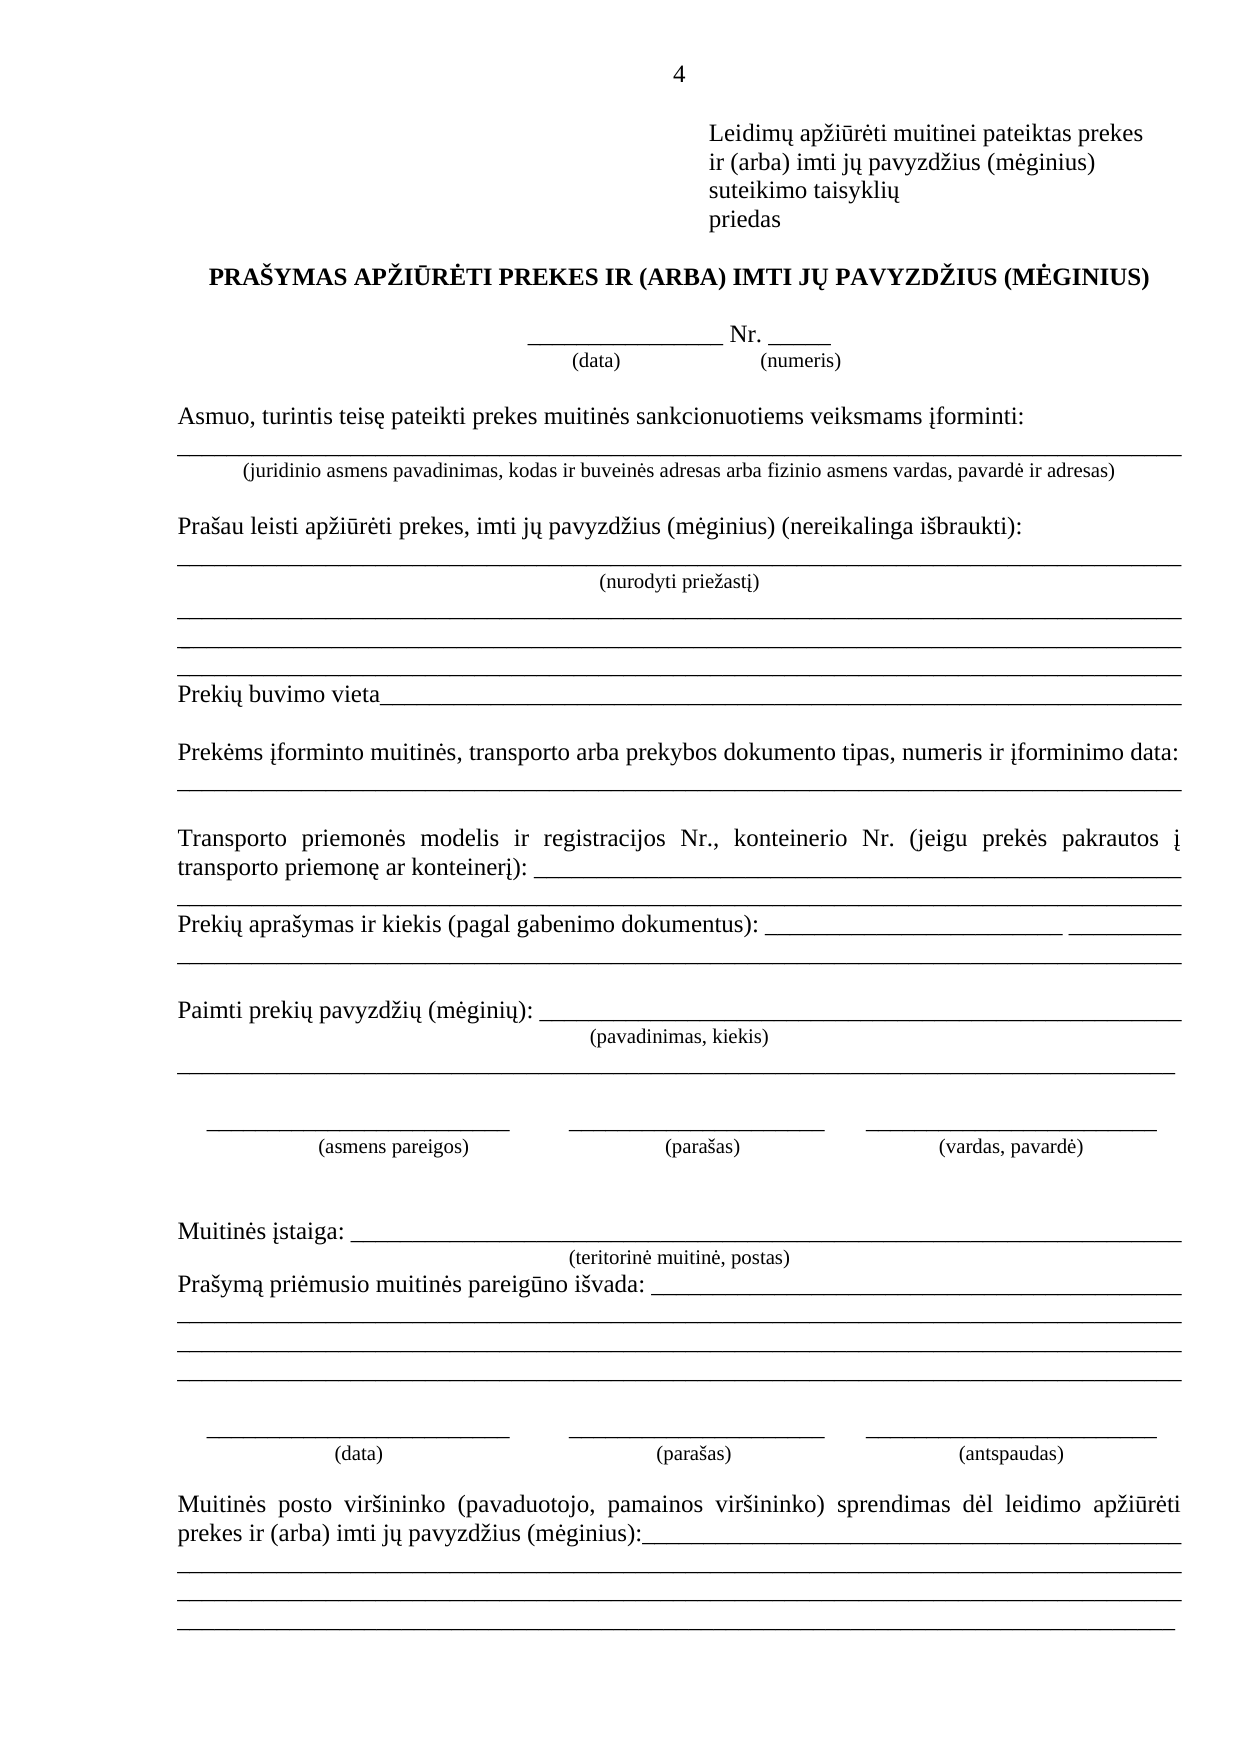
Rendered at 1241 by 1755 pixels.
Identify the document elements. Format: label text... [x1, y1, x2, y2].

text Muitinės įstaiga: [177, 1216, 1181, 1245]
text Asmuo, turintis teisę pateikti prekes muitinės sankcionuotiems veiksmams įforminti: [177, 401, 1181, 430]
text priedas [177, 204, 1181, 233]
text (pavadinimas, kiekis) [177, 1024, 1181, 1048]
text (asmens pareigos) (parašas) (vardas, pavardė) [177, 1134, 1181, 1158]
text Prašau leisti apžiūrėti prekes, imti jų pavyzdžius (mėginius) (nereikalinga išbraukti): [177, 511, 1181, 540]
text Prekių buvimo vieta [177, 679, 1181, 708]
text Prekėms įforminto muitinės, transporto arba prekybos dokumento tipas, numeris ir įforminimo data: [177, 737, 1181, 765]
text ________________________________________________________________________________ [177, 622, 1181, 647]
text ir (arba) imti jų pavyzdžius (mėginius) [177, 147, 1181, 176]
text (data) (parašas) (antspaudas) [177, 1441, 1181, 1465]
text PRAŠYMAS APŽIŪRĖTI PREKES IR (ARBA) IMTI JŲ PAVYZDŽIUS (MĖGINIUS) [177, 262, 1181, 291]
text __ [177, 540, 1181, 565]
text Transporto priemonės modelis ir registracijos Nr., konteinerio Nr. (jeigu prekės pakrautos į transporto priemonę ar konteinerį): [177, 823, 1181, 880]
text (nurodyti priežastį) [177, 569, 1181, 593]
text Leidimų apžiūrėti muitinei pateiktas prekes [177, 118, 1181, 147]
text Paimti prekių pavyzdžių (mėginių): [177, 995, 1181, 1024]
text (juridinio asmens pavadinimas, kodas ir buveinės adresas arba fizinio asmens vardas, pavardė ir adresas) [177, 458, 1181, 482]
text Muitinės posto viršininko (pavaduotojo, pamainos viršininko) sprendimas dėl leidimo apžiūrėti prekes ir (arba) imti jų pavyzdžius (mėginius): [177, 1489, 1181, 1547]
text (data) (numeris) [177, 348, 1181, 372]
text Prekių aprašymas ir kiekis (pagal gabenimo dokumentus): _________ [177, 909, 1181, 938]
text Prašymą priėmusio muitinės pareigūno išvada: [177, 1269, 1181, 1297]
text Nr. _____ [177, 319, 1181, 348]
text suteikimo taisyklių [177, 176, 1181, 204]
text (teritorinė muitinė, postas) [177, 1245, 1181, 1269]
